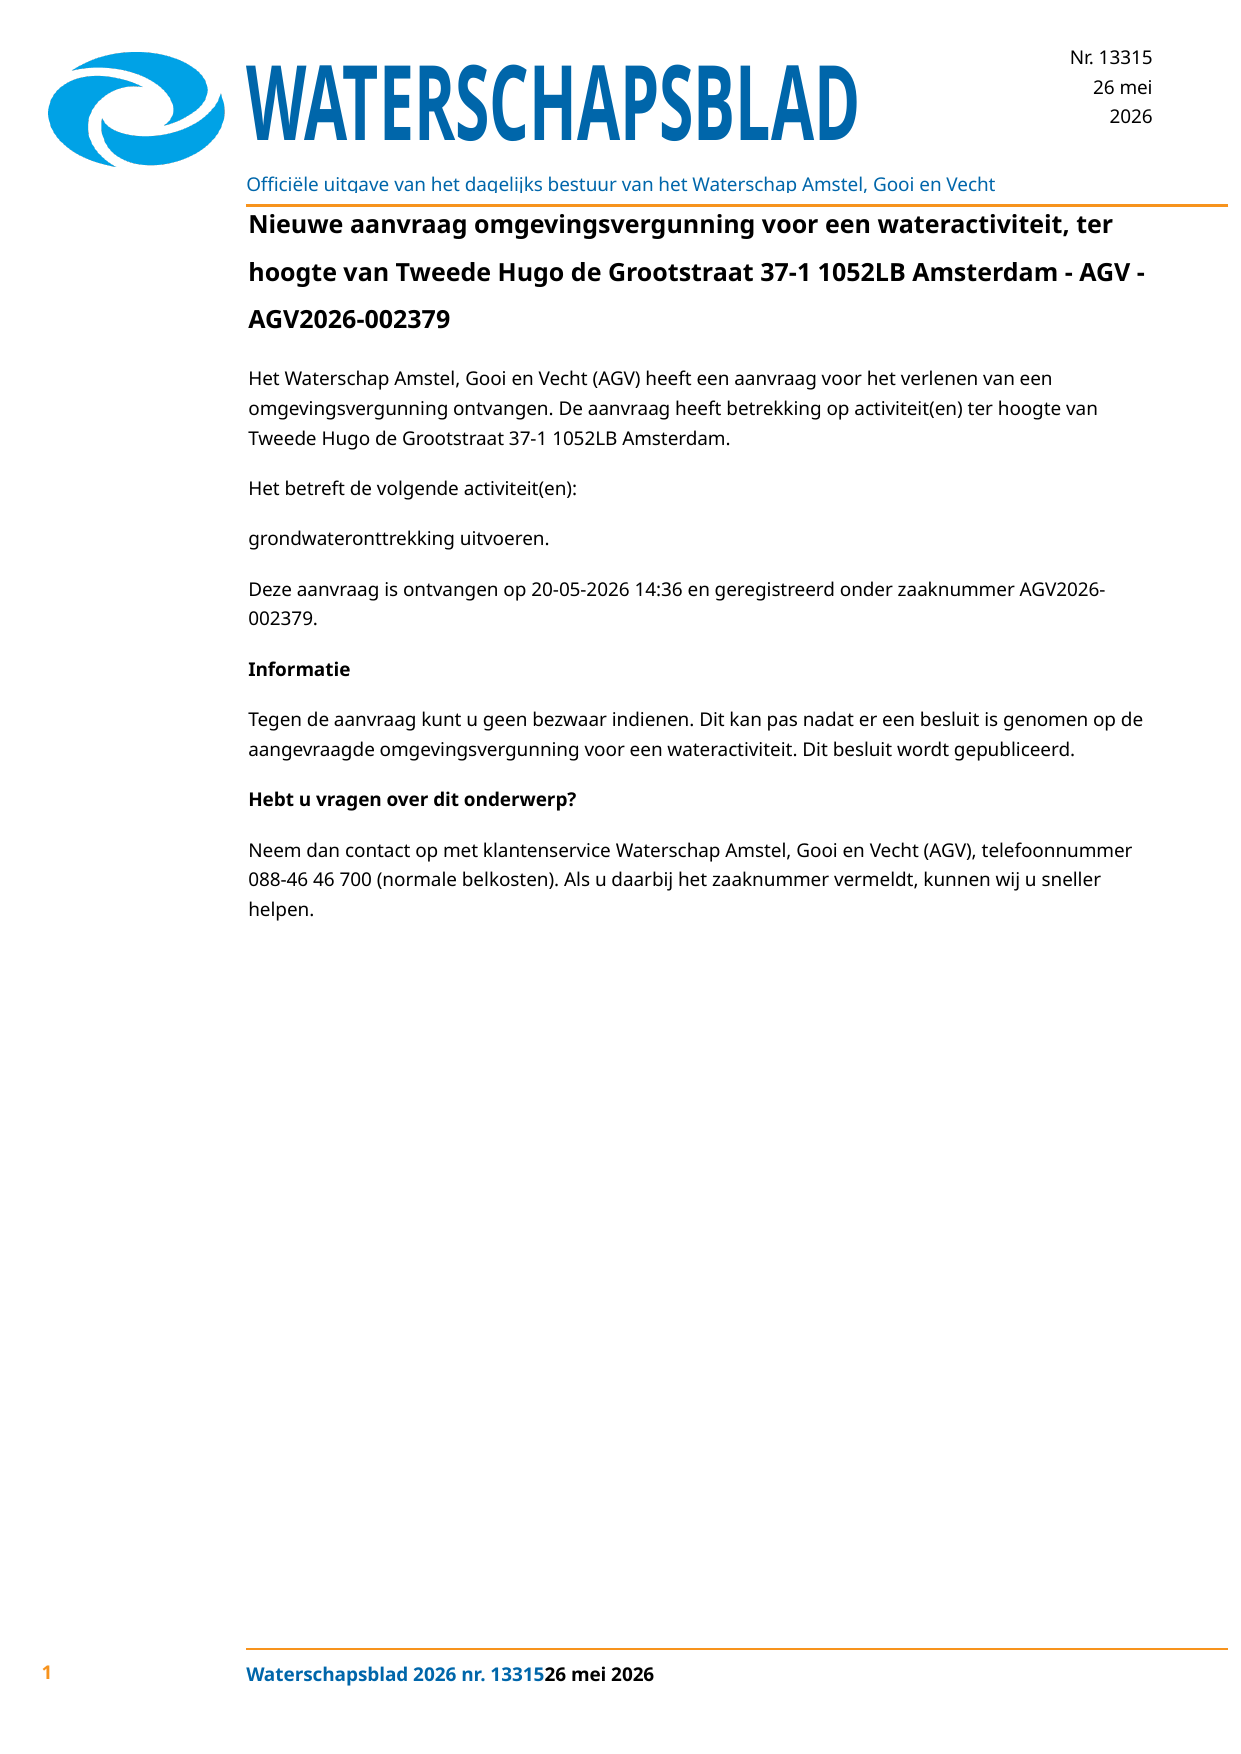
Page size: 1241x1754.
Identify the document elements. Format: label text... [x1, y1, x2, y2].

text Nieuwe aanvraag omgevingsvergunning voor een wateractiviteit, ter hoogte van Tweede Hugo de Grootstraat 37-1 1052LB Amsterdam - AGV - AGV2026-002379 [248, 207, 1152, 336]
text Informatie [248, 656, 1152, 682]
text Tegen de aanvraag kunt u geen bezwaar indienen. Dit kan pas nadat er een besluit is genomen op de aangevraagde omgevingsvergunning voor een wateractiviteit. Dit besluit wordt gepubliceerd. [248, 706, 1152, 762]
text Deze aanvraag is ontvangen op 20-05-2026 14:36 en geregistreerd onder zaaknummer AGV2026-002379. [248, 576, 1152, 631]
text Het Waterschap Amstel, Gooi en Vecht (AGV) heeft een aanvraag voor het verlenen van een omgevingsvergunning ontvangen. De aanvraag heeft betrekking op activiteit(en) ter hoogte van Tweede Hugo de Grootstraat 37-1 1052LB Amsterdam. [248, 366, 1152, 450]
text grondwateronttrekking uitvoeren. [248, 526, 1152, 551]
picture [41, 47, 231, 172]
text Het betreft de volgende activiteit(en): [248, 475, 1152, 501]
text Neem dan contact op met klantenservice Waterschap Amstel, Gooi en Vecht (AGV), telefoonnummer 088-46 46 700 (normale belkosten). Als u daarbij het zaaknummer vermeldt, kunnen wij u sneller helpen. [248, 837, 1152, 922]
text Hebt u vragen over dit onderwerp? [248, 786, 1152, 812]
